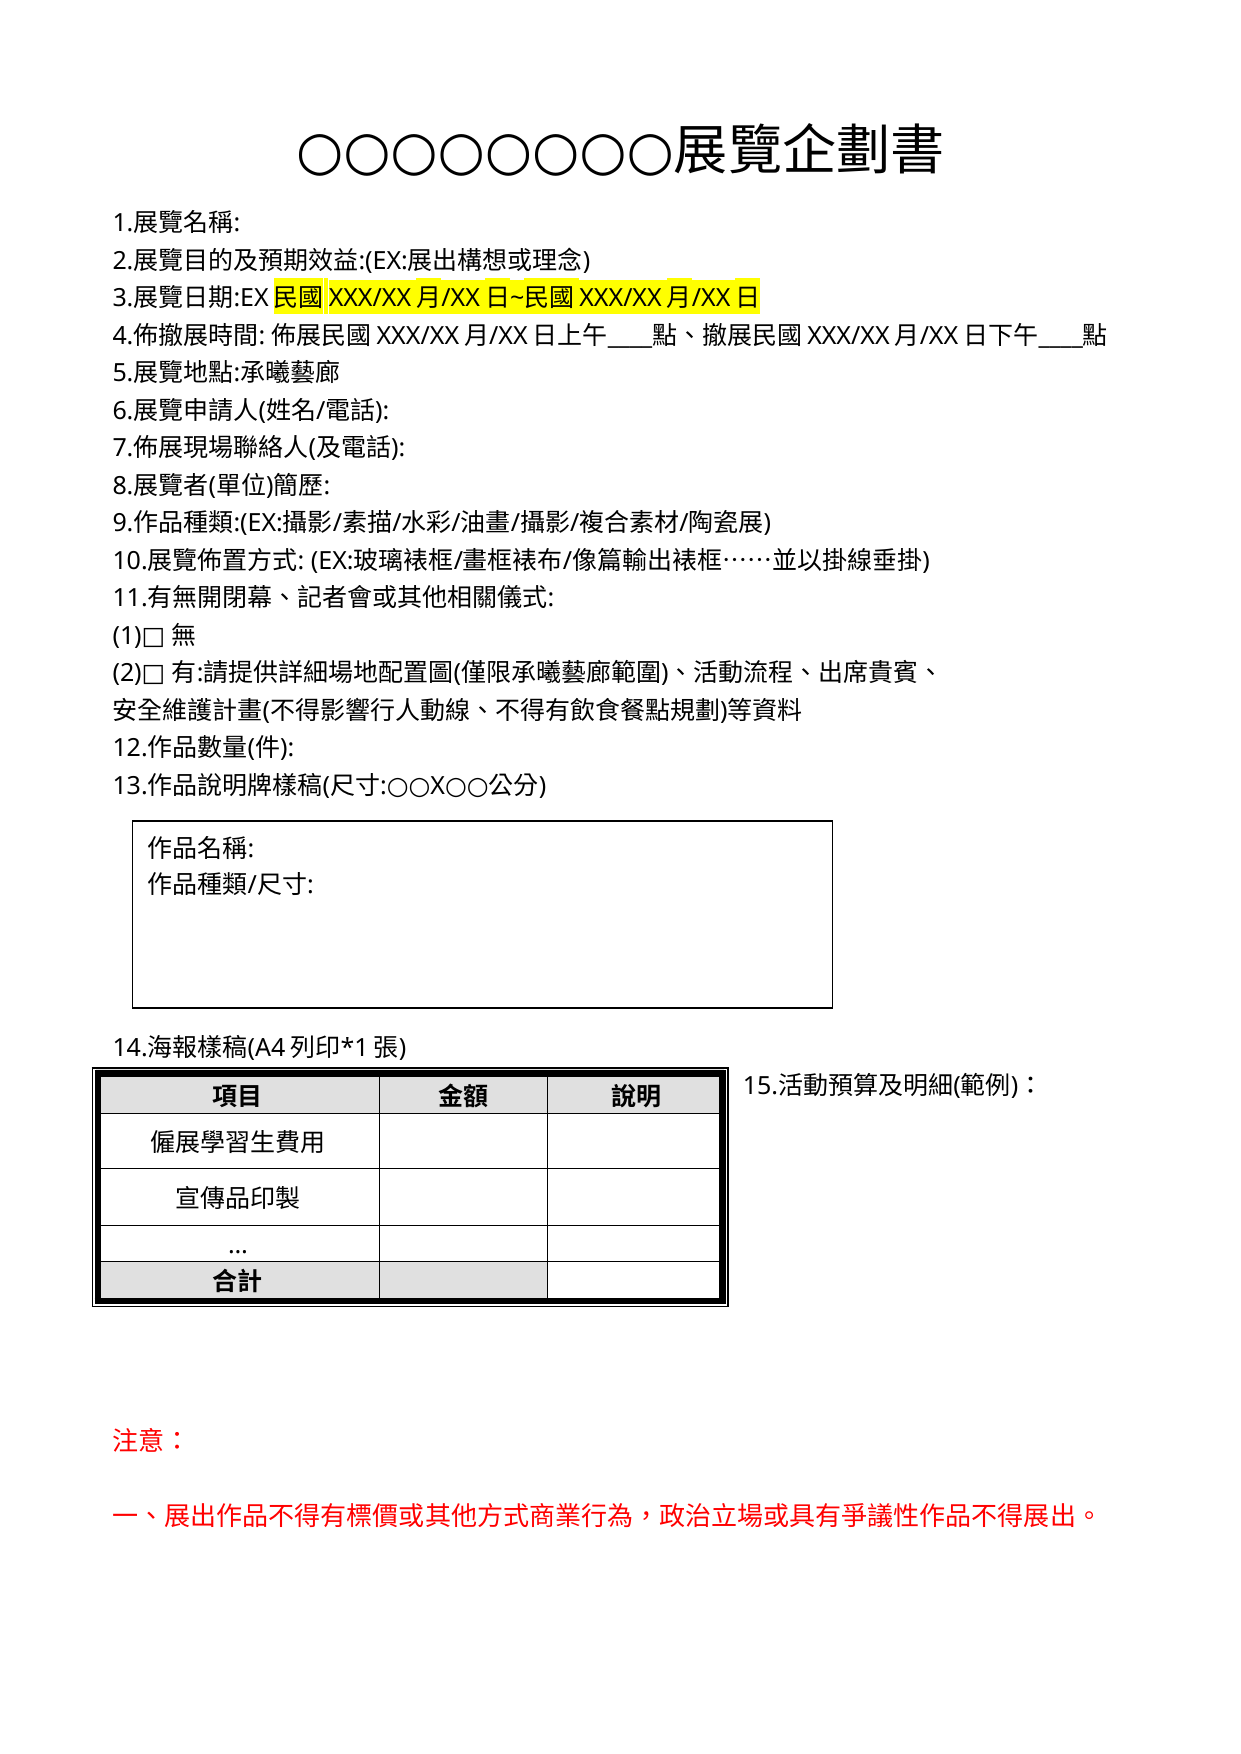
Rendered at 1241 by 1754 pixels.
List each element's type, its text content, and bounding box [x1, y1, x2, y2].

text 6.展覽申請人(姓名/電話): [112, 389, 1128, 427]
table_cell … [101, 1226, 379, 1261]
text 作品名稱: [147, 828, 818, 864]
table_header 金額 [380, 1077, 547, 1113]
text 12.作品數量(件): [112, 727, 1128, 764]
text 5.展覽地點:承曦藝廊 [112, 352, 1128, 389]
text (2)□ 有:請提供詳細場地配置圖(僅限承曦藝廊範圍)、活動流程、出席貴賓、 [112, 652, 1128, 689]
table_header 說明 [548, 1077, 719, 1113]
table_cell [380, 1262, 547, 1298]
text 4.佈撤展時間: 佈展民國XXX/XX月/XX日上午____點、撤展民國XXX/XX月/XX日下午____點 [112, 314, 1128, 352]
text ○○○○○○○○展覽企劃書 [112, 89, 1128, 202]
text 2.展覽目的及預期效益:(EX:展出構想或理念) [112, 239, 1128, 277]
text 7.佈展現場聯絡人(及電話): [112, 427, 1128, 464]
text 一、展出作品不得有標價或其他方式商業行為，政治立場或具有爭議性作品不得展出。 [112, 1477, 1128, 1552]
table_cell 合計 [101, 1262, 379, 1298]
text 10.展覽佈置方式: (EX:玻璃裱框/畫框裱布/像篇輸出裱框……並以掛線垂掛) [112, 539, 1128, 577]
text 9.作品種類:(EX:攝影/素描/水彩/油畫/攝影/複合素材/陶瓷展) [112, 502, 1128, 539]
table_cell [548, 1169, 719, 1225]
table_cell [380, 1114, 547, 1168]
table_cell [548, 1262, 719, 1298]
text 8.展覽者(單位)簡歷: [112, 464, 1128, 502]
text 注意： [112, 1402, 1128, 1477]
table_cell [548, 1226, 719, 1261]
table_cell [380, 1169, 547, 1225]
table_cell 宣傳品印製 [101, 1169, 379, 1225]
text 安全維護計畫(不得影響行人動線、不得有飲食餐點規劃)等資料 [112, 689, 1128, 727]
text 1.展覽名稱: [112, 202, 1128, 239]
text (1)□ 無 [112, 614, 1128, 652]
text 3.展覽日期:EX民國XXX/XX月/XX日~民國XXX/XX月/XX日 [112, 277, 1128, 314]
table_cell [548, 1114, 719, 1168]
table_cell [380, 1226, 547, 1261]
text 15.活動預算及明細(範例)： [112, 1064, 1128, 1102]
text 11.有無開閉幕、記者會或其他相關儀式: [112, 577, 1128, 614]
text 14.海報樣稿(A4列印*1張) [112, 1027, 1128, 1064]
table_header 項目 [101, 1077, 379, 1113]
text 13.作品說明牌樣稿(尺寸:○○X○○公分) [112, 764, 1128, 802]
text 作品種類/尺寸: [147, 864, 818, 901]
table_cell 僱展學習生費用 [101, 1114, 379, 1168]
